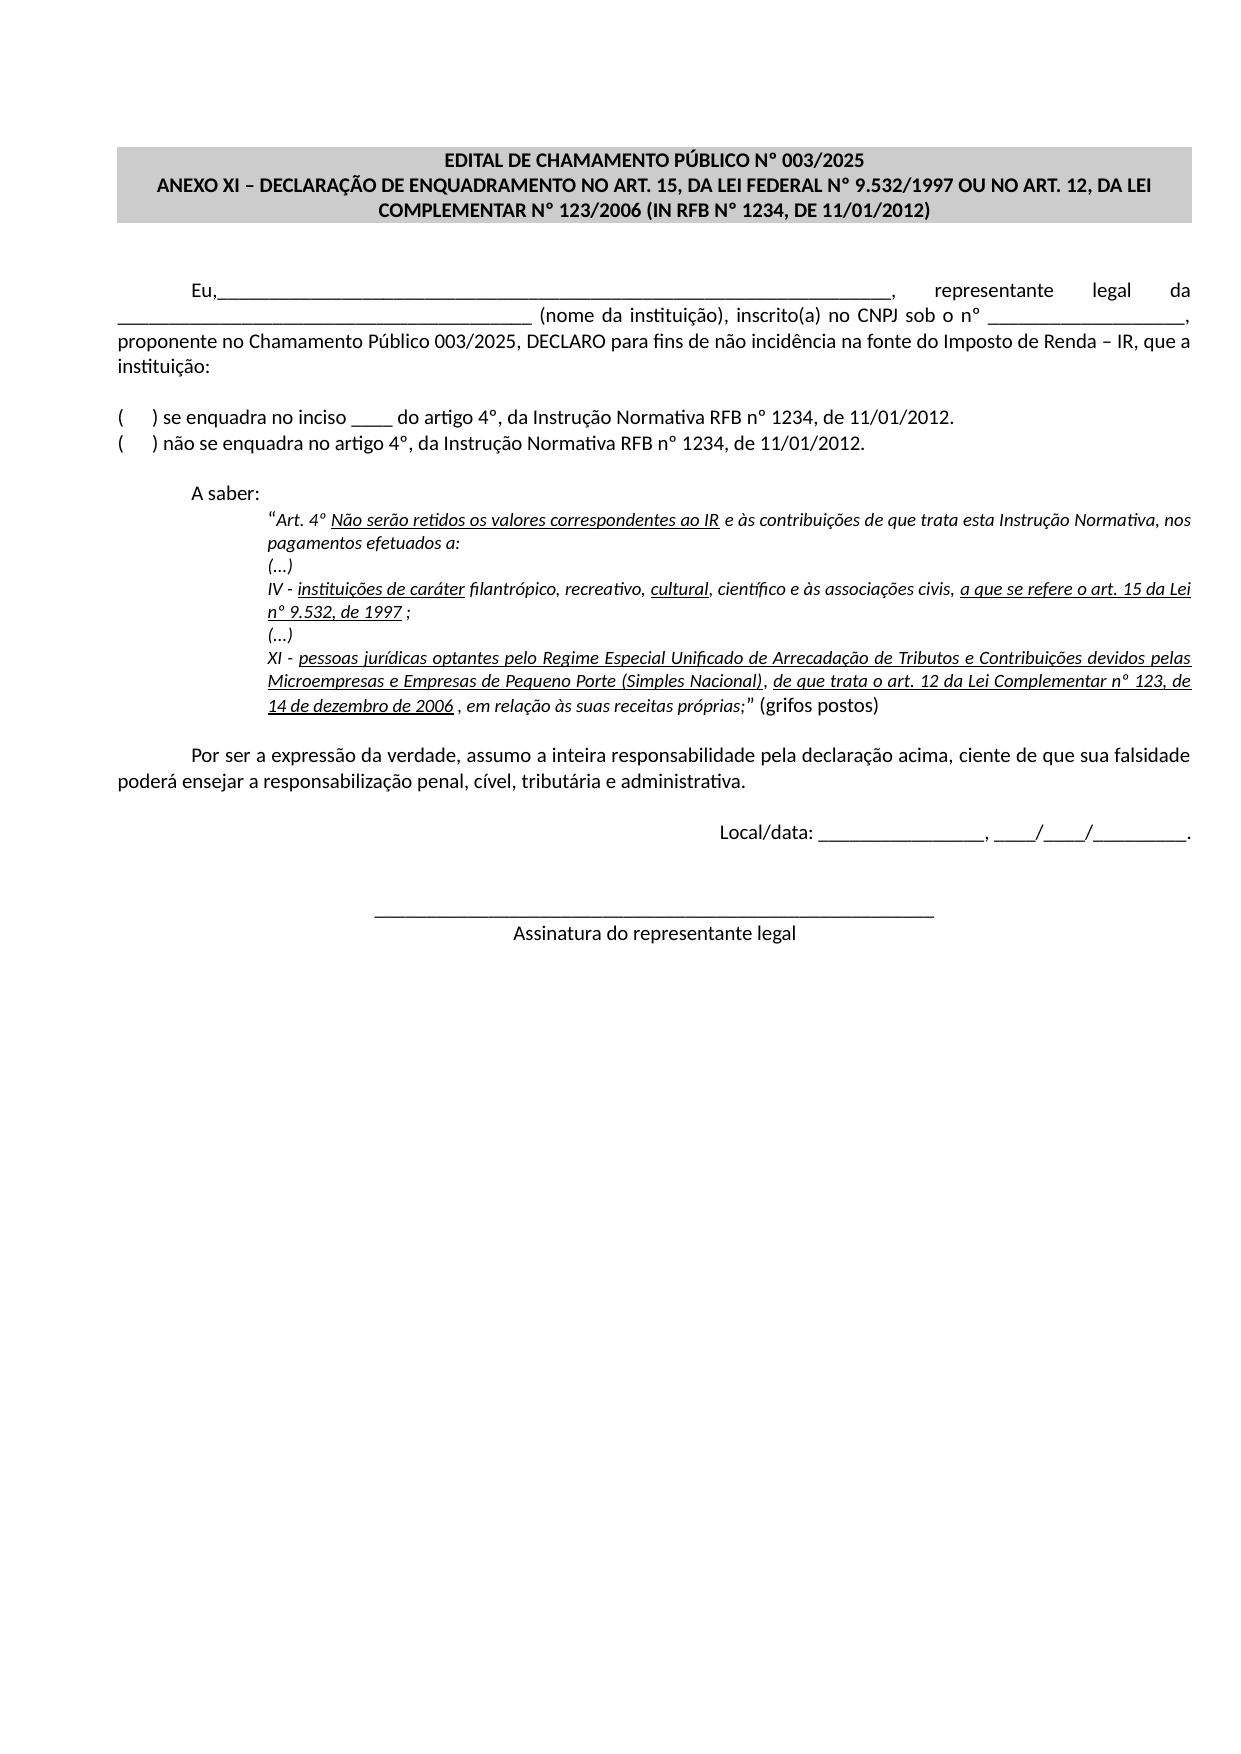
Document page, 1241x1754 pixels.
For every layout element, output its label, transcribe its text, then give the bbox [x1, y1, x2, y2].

text Eu,_________________________________________________________________, representante legal da ________________________________________ (nome da instituição), inscrito(a) no CNPJ sob o nº ___________________, proponente no Chamamento Público 003/2025, DECLARO para fins de não incidência na fonte do Imposto de Renda – IR, que a instituição: [117, 277, 1192, 379]
text Local/data: ________________, ____/____/_________. [117, 819, 1192, 844]
text (...) [267, 623, 1192, 646]
text Por ser a expressão da verdade, assumo a inteira responsabilidade pela declaração acima, ciente de que sua falsidade poderá ensejar a responsabilização penal, cível, tributária e administrativa. [117, 743, 1192, 793]
text XI - pessoas jurídicas optantes pelo Regime Especial Unificado de Arrecadação de Tributos e Contribuições devidos pelas Microempresas e Empresas de Pequeno Porte (Simples Nacional), de que trata o art. 12 da Lei Complementar nº 123, de 14 de dezembro de 2006 , em relação às suas receitas próprias;” (grifos postos) [267, 646, 1192, 717]
text Assinatura do representante legal [117, 921, 1192, 946]
text ( ) não se enquadra no artigo 4º, da Instrução Normativa RFB nº 1234, de 11/01/2012. [117, 430, 1192, 455]
text EDITAL DE CHAMAMENTO PÚBLICO Nº 003/2025 [117, 147, 1192, 172]
text IV - instituições de caráter filantrópico, recreativo, cultural, científico e às associações civis, a que se refere o art. 15 da Lei nº 9.532, de 1997 ; [267, 577, 1192, 623]
text (...) [267, 554, 1192, 577]
text ______________________________________________________ [117, 895, 1192, 921]
text ANEXO XI – DECLARAÇÃO DE ENQUADRAMENTO NO ART. 15, DA LEI FEDERAL Nº 9.532/1997 OU NO ART. 12, DA LEI COMPLEMENTAR Nº 123/2006 (IN RFB Nº 1234, DE 11/01/2012) [117, 172, 1192, 223]
text A saber: [117, 481, 1192, 506]
text “Art. 4º Não serão retidos os valores correspondentes ao IR e às contribuições de que trata esta Instrução Normativa, nos pagamentos efetuados a: [267, 506, 1192, 554]
text ( ) se enquadra no inciso ____ do artigo 4º, da Instrução Normativa RFB nº 1234, de 11/01/2012. [117, 404, 1192, 430]
